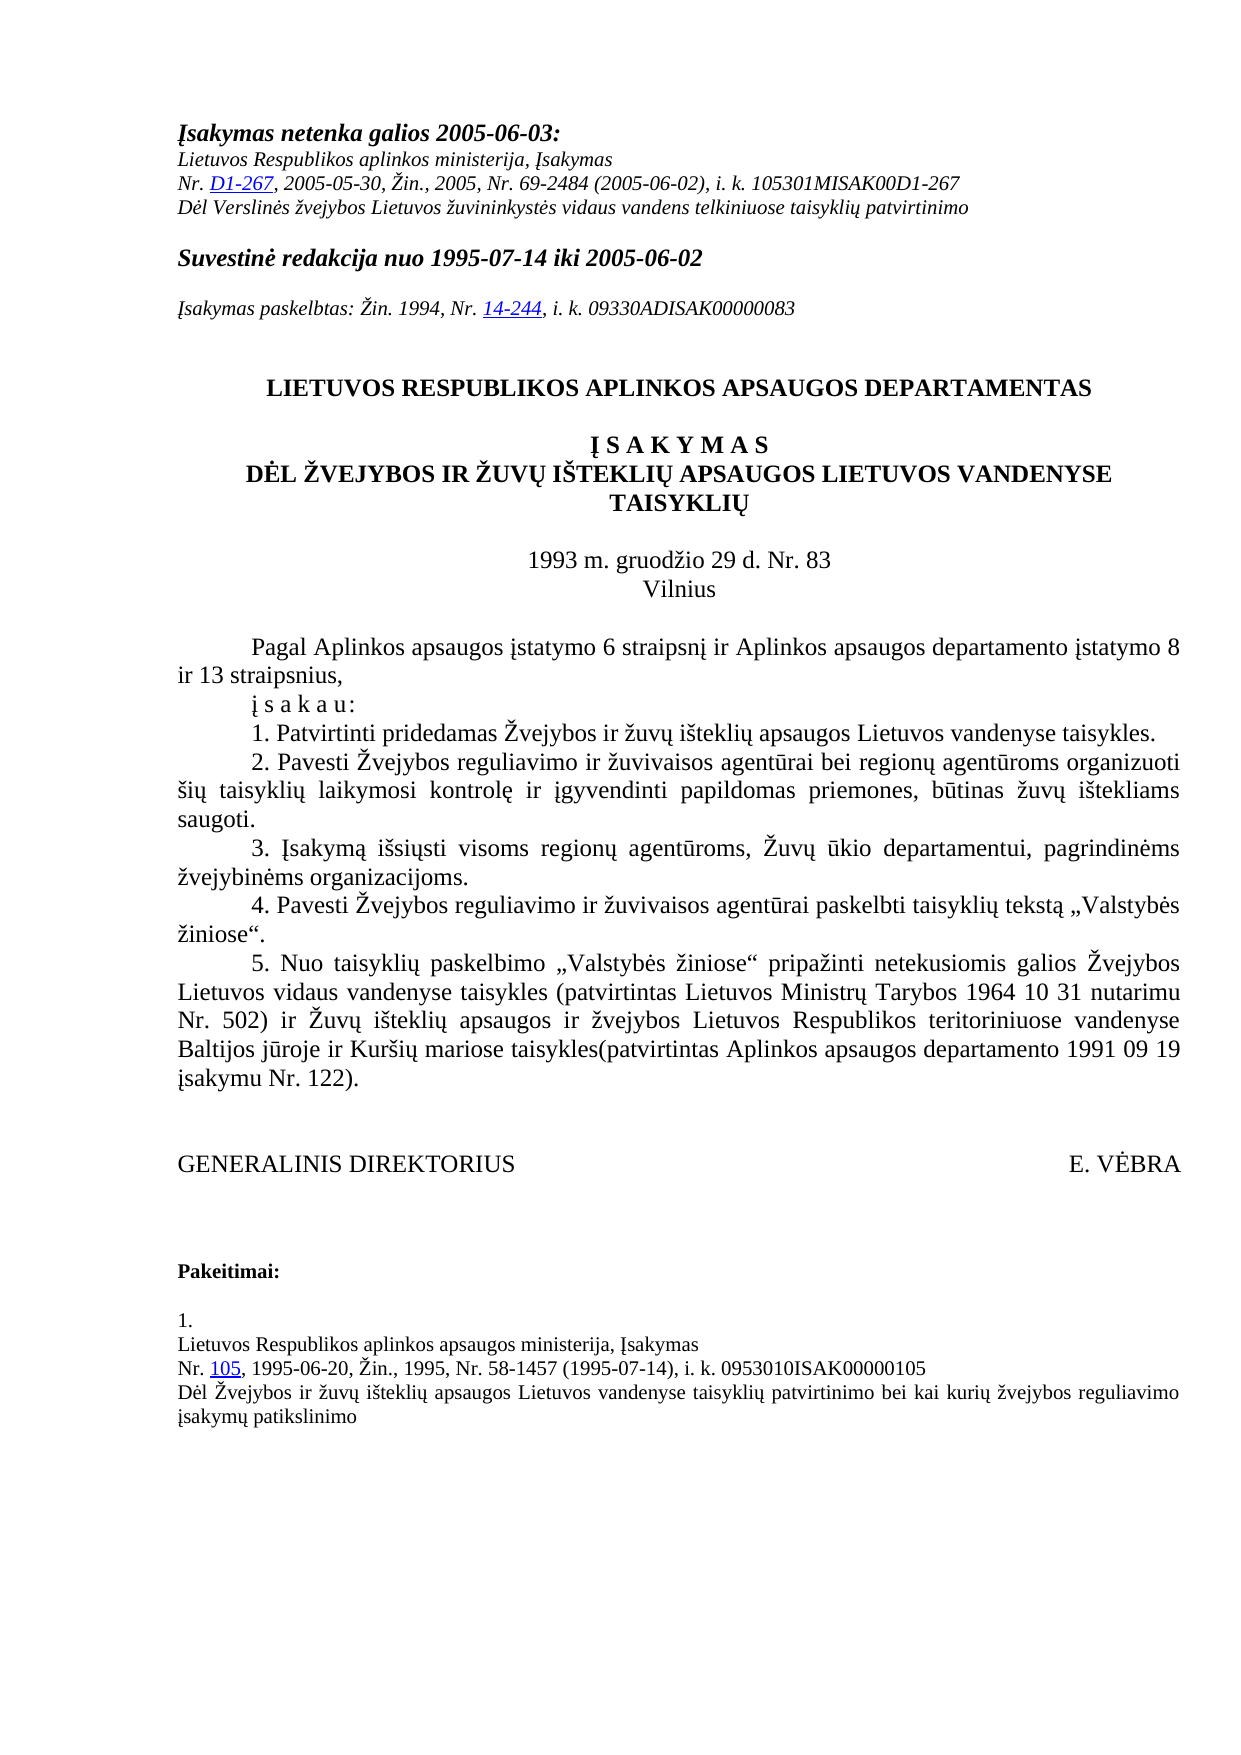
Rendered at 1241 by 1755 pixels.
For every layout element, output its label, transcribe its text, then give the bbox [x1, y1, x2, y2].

text Nr. D1-267, 2005-05-30, Žin., 2005, Nr. 69-2484 (2005-06-02), i. k. 105301MISAK00D1-267 [177, 171, 1181, 195]
text Į S A K Y M A S [177, 430, 1181, 459]
text Lietuvos Respublikos aplinkos ministerija, Įsakymas [177, 147, 1181, 171]
text GENERALINIS DIREKTORIUS E. VĖBRA [177, 1149, 1181, 1178]
text Pagal Aplinkos apsaugos įstatymo 6 straipsnį ir Aplinkos apsaugos departamento įstatymo 8 ir 13 straipsnius, [177, 632, 1181, 689]
text 1. Patvirtinti pridedamas Žvejybos ir žuvų išteklių apsaugos Lietuvos vandenyse taisykles. [177, 718, 1181, 747]
text 2. Pavesti Žvejybos reguliavimo ir žuvivaisos agentūrai bei regionų agentūroms organizuoti šių taisyklių laikymosi kontrolę ir įgyvendinti papildomas priemones, būtinas žuvų ištekliams saugoti. [177, 747, 1181, 833]
text Dėl Verslinės žvejybos Lietuvos žuvininkystės vidaus vandens telkiniuose taisyklių patvirtinimo [177, 195, 1181, 219]
text Nr. 105, 1995-06-20, Žin., 1995, Nr. 58-1457 (1995-07-14), i. k. 0953010ISAK00000105 [177, 1356, 1181, 1380]
text 4. Pavesti Žvejybos reguliavimo ir žuvivaisos agentūrai paskelbti taisyklių tekstą „Valstybės žiniose“. [177, 890, 1181, 948]
text DĖL ŽVEJYBOS IR ŽUVŲ IŠTEKLIŲ APSAUGOS LIETUVOS VANDENYSE TAISYKLIŲ [177, 459, 1181, 517]
text 3. Įsakymą išsiųsti visoms regionų agentūroms, Žuvų ūkio departamentui, pagrindinėms žvejybinėms organizacijoms. [177, 833, 1181, 890]
text įsakau: [177, 689, 1181, 718]
text Įsakymas netenka galios 2005-06-03: [177, 118, 1181, 147]
text Vilnius [177, 574, 1181, 603]
text 1993 m. gruodžio 29 d. Nr. 83 [177, 545, 1181, 574]
text Dėl Žvejybos ir žuvų išteklių apsaugos Lietuvos vandenyse taisyklių patvirtinimo bei kai kurių žvejybos reguliavimo įsakymų patikslinimo [177, 1380, 1181, 1428]
text 5. Nuo taisyklių paskelbimo „Valstybės žiniose“ pripažinti netekusiomis galios Žvejybos Lietuvos vidaus vandenyse taisykles (patvirtintas Lietuvos Ministrų Tarybos 1964 10 31 nutarimu Nr. 502) ir Žuvų išteklių apsaugos ir žvejybos Lietuvos Respublikos teritoriniuose vandenyse Baltijos jūroje ir Kuršių mariose taisykles(patvirtintas Aplinkos apsaugos departamento 1991 09 19 įsakymu Nr. 122). [177, 948, 1181, 1092]
text LIETUVOS RESPUBLIKOS APLINKOS APSAUGOS DEPARTAMENTAS [177, 373, 1181, 402]
text Lietuvos Respublikos aplinkos apsaugos ministerija, Įsakymas [177, 1332, 1181, 1356]
text 1. [177, 1307, 1181, 1332]
text Pakeitimai: [177, 1259, 1181, 1283]
text Įsakymas paskelbtas: Žin. 1994, Nr. 14-244, i. k. 09330ADISAK00000083 [177, 296, 1181, 320]
text Suvestinė redakcija nuo 1995-07-14 iki 2005-06-02 [177, 243, 1181, 272]
